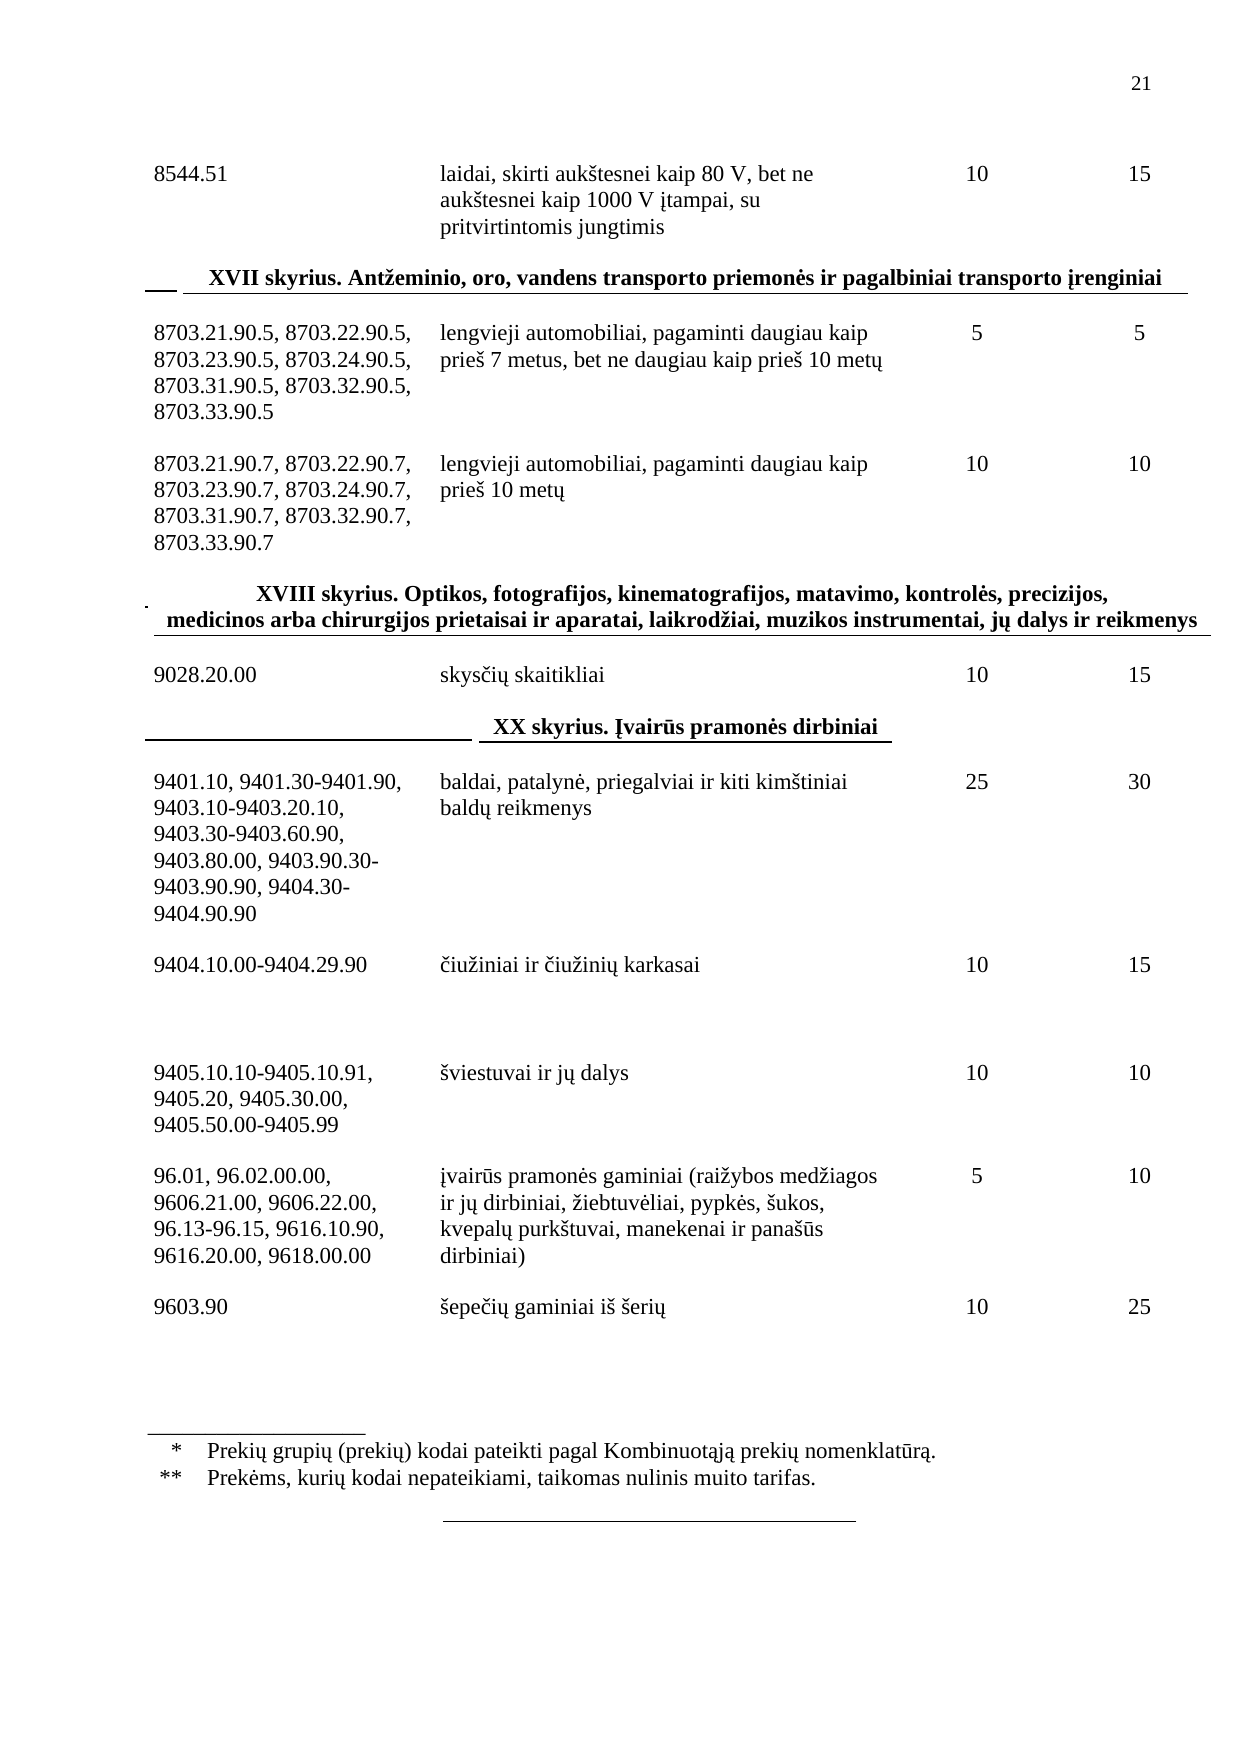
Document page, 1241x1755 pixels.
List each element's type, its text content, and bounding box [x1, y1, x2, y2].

table_cell 10 [1062, 1150, 1217, 1281]
table_cell [434, 990, 892, 1046]
table_cell 25 [892, 755, 1062, 938]
text ** Prekėms, kurių kodai nepateikiami, taikomas nulinis muito tarifas. [148, 1464, 1152, 1490]
table_cell 5 [1062, 307, 1217, 437]
table_cell 8703.21.90.7, 8703.22.90.7, 8703.23.90.7, 8703.24.90.7, 8703.31.90.7, 8703.32.90.7, 8703.33.90.7 [148, 437, 434, 568]
table_cell lengvieji automobiliai, pagaminti daugiau kaip prieš 7 metus, bet ne daugiau kaip prieš 10 metų [434, 307, 892, 437]
table_cell 15 [1062, 939, 1217, 990]
table_cell 10 [1062, 437, 1217, 568]
table_cell 8703.21.90.5, 8703.22.90.5, 8703.23.90.5, 8703.24.90.5, 8703.31.90.5, 8703.32.90.5, 8703.33.90.5 [148, 307, 434, 437]
table_cell 9404.10.00-9404.29.90 [148, 939, 434, 990]
table_cell 15 [1062, 148, 1217, 252]
table_cell 10 [892, 148, 1062, 252]
table_cell šviestuvai ir jų dalys [434, 1046, 892, 1150]
table_cell 10 [892, 437, 1062, 568]
text ___________________ [148, 1411, 1152, 1437]
table_cell 25 [1062, 1281, 1217, 1332]
table_cell baldai, patalynė, priegalviai ir kiti kimštiniai baldų reikmenys [434, 755, 892, 938]
table_cell šepečių gaminiai iš šerių [434, 1281, 892, 1332]
table_cell 10 [892, 939, 1062, 990]
table_cell 96.01, 96.02.00.00, 9606.21.00, 9606.22.00, 96.13-96.15, 9616.10.90, 9616.20.00, 9618.00.00 [148, 1150, 434, 1281]
table_cell [1062, 990, 1217, 1046]
table_cell 5 [892, 1150, 1062, 1281]
table_cell 10 [892, 649, 1062, 700]
table_cell 10 [892, 1281, 1062, 1332]
table_cell 10 [892, 1046, 1062, 1150]
table_cell laidai, skirti aukštesnei kaip 80 V, bet ne aukštesnei kaip 1000 V įtampai, su pritvirtintomis jungtimis [434, 148, 892, 252]
table_cell 9401.10, 9401.30-9401.90, 9403.10-9403.20.10, 9403.30-9403.60.90, 9403.80.00, 9403.90.30-9403.90.90, 9404.30-9404.90.90 [148, 755, 434, 938]
text * Prekių grupių (prekių) kodai pateikti pagal Kombinuotąją prekių nomenklatūrą. [148, 1437, 1152, 1464]
table_cell čiužiniai ir čiužinių karkasai [434, 939, 892, 990]
table_cell įvairūs pramonės gaminiai (raižybos medžiagos ir jų dirbiniai, žiebtuvėliai, pypkės, šukos, kvepalų purkštuvai, manekenai ir panašūs dirbiniai) [434, 1150, 892, 1281]
table_cell [892, 990, 1062, 1046]
table_cell 15 [1062, 649, 1217, 700]
table_cell 10 [1062, 1046, 1217, 1150]
table_cell 9405.10.10-9405.10.91, 9405.20, 9405.30.00, 9405.50.00-9405.99 [148, 1046, 434, 1150]
table_cell XVIII skyrius. Optikos, fotografijos, kinematografijos, matavimo, kontrolės, precizijos, medicinos arba chirurgijos prietaisai ir aparatai, laikrodžiai, muzikos instrumentai, jų dalys ir reikmenys [148, 568, 1217, 649]
table_cell 5 [892, 307, 1062, 437]
table_cell skysčių skaitikliai [434, 649, 892, 700]
table_cell 9028.20.00 [148, 649, 434, 700]
table_cell XX skyrius. Įvairūs pramonės dirbiniai [148, 700, 1217, 755]
table_cell 9603.90 [148, 1281, 434, 1332]
table_cell XVII skyrius. Antžeminio, oro, vandens transporto priemonės ir pagalbiniai transporto įrenginiai [148, 252, 1217, 307]
table_cell lengvieji automobiliai, pagaminti daugiau kaip prieš 10 metų [434, 437, 892, 568]
table_cell [148, 990, 434, 1046]
table_cell 30 [1062, 755, 1217, 938]
table_cell 8544.51 [148, 148, 434, 252]
